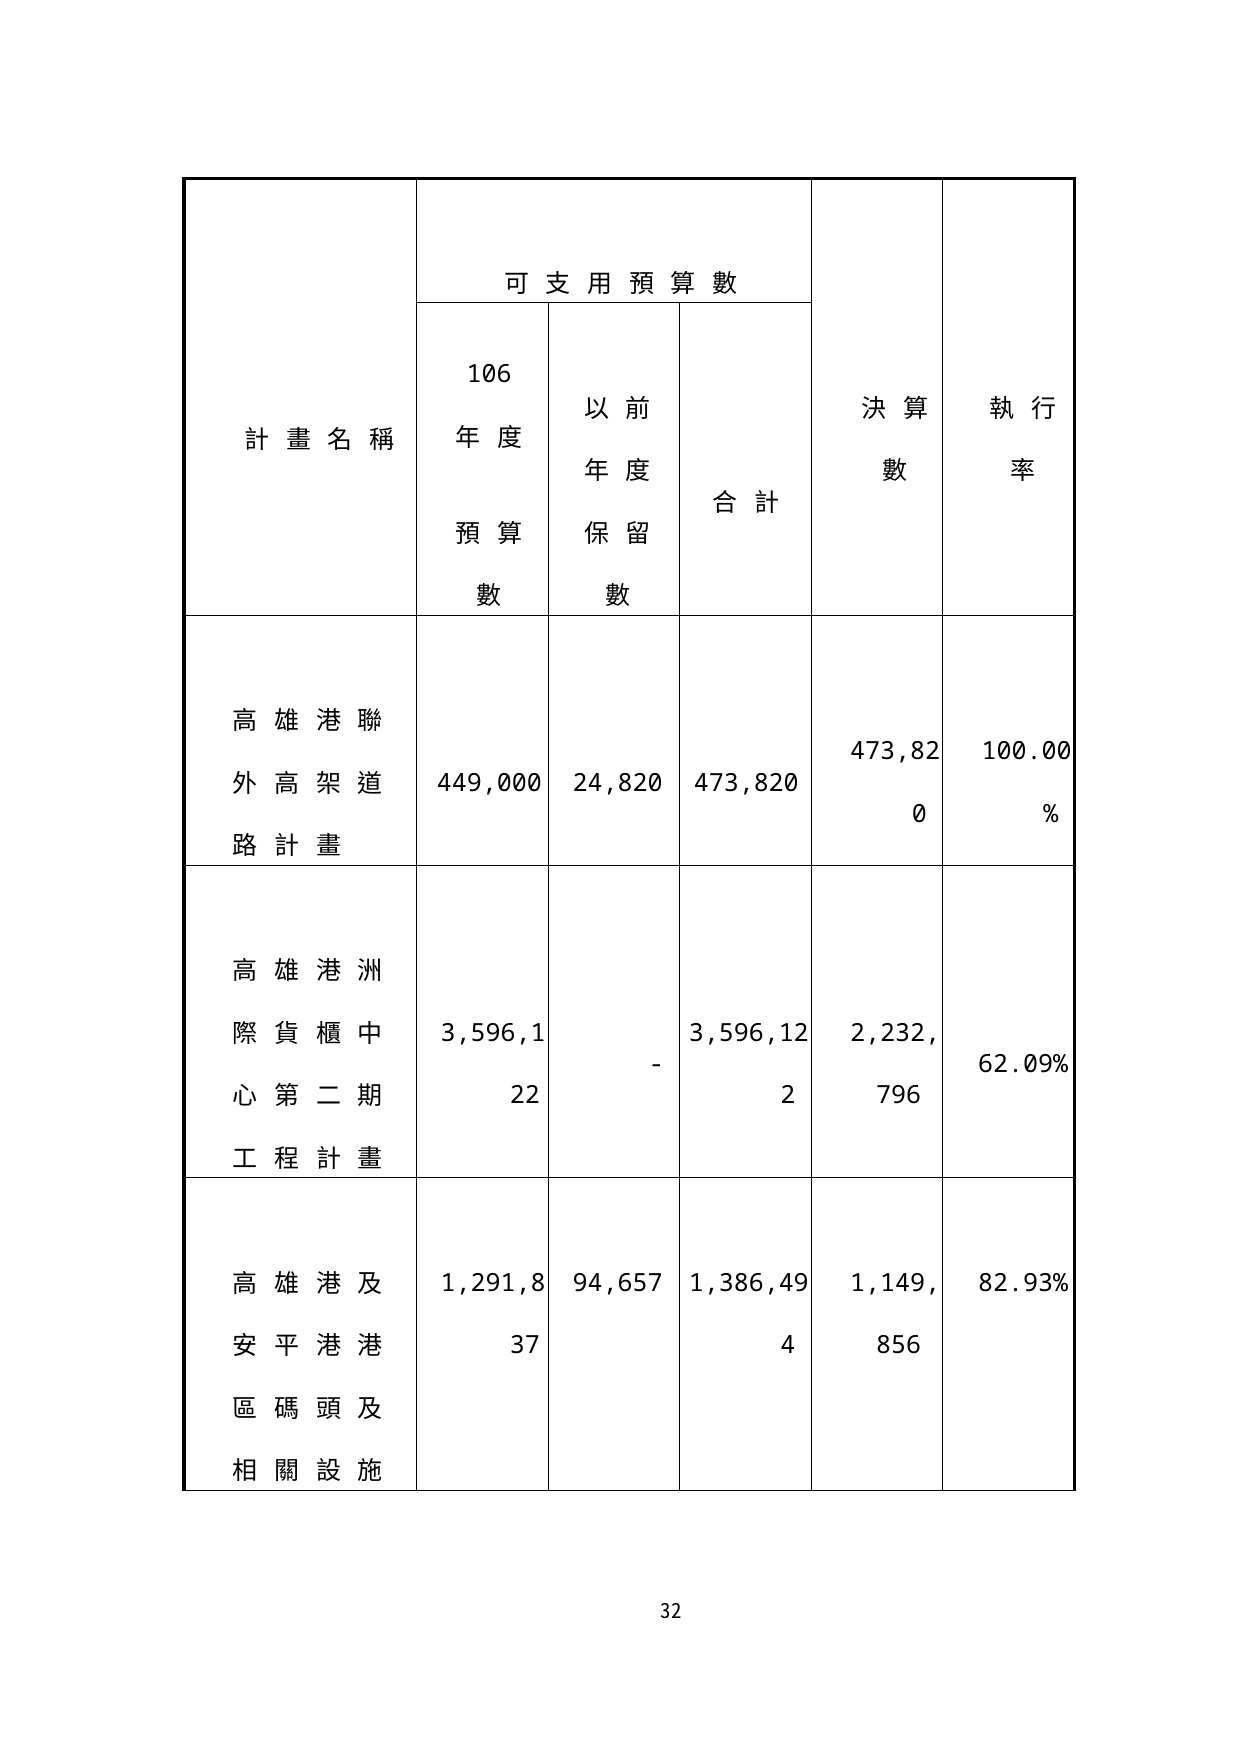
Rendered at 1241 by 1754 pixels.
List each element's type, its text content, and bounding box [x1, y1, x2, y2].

table_cell 1,291,837 [417, 1178, 548, 1490]
table_cell 106年度 預算數 [417, 303, 548, 615]
table_cell 62.09% [943, 866, 1073, 1177]
table_cell 94,657 [549, 1178, 679, 1490]
table_cell 82.93% [943, 1178, 1073, 1490]
table_header 可支用預算數 [417, 180, 811, 302]
table_cell 3,596,122 [417, 866, 548, 1177]
table_cell 以前年度 保留數 [549, 303, 679, 615]
table_cell 100.00% [943, 616, 1073, 865]
table_cell 高雄港及安平港港區碼頭及相關設施 [186, 1178, 416, 1490]
table_header 決算數 [812, 180, 942, 615]
table_cell 1,386,494 [680, 1178, 811, 1490]
table_header 計畫名稱 [186, 180, 416, 615]
table_cell - [549, 866, 679, 1177]
table_cell 合計 [680, 303, 811, 615]
table_cell 2,232,796 [812, 866, 942, 1177]
table_cell 449,000 [417, 616, 548, 865]
table_header 執行率 [943, 180, 1073, 615]
table_cell 3,596,122 [680, 866, 811, 1177]
table_cell 1,149,856 [812, 1178, 942, 1490]
table_cell 高雄港聯外高架道路計畫 [186, 616, 416, 865]
table_cell 24,820 [549, 616, 679, 865]
table_cell 473,820 [680, 616, 811, 865]
table_cell 473,820 [812, 616, 942, 865]
table_cell 高雄港洲際貨櫃中心第二期工程計畫 [186, 866, 416, 1177]
